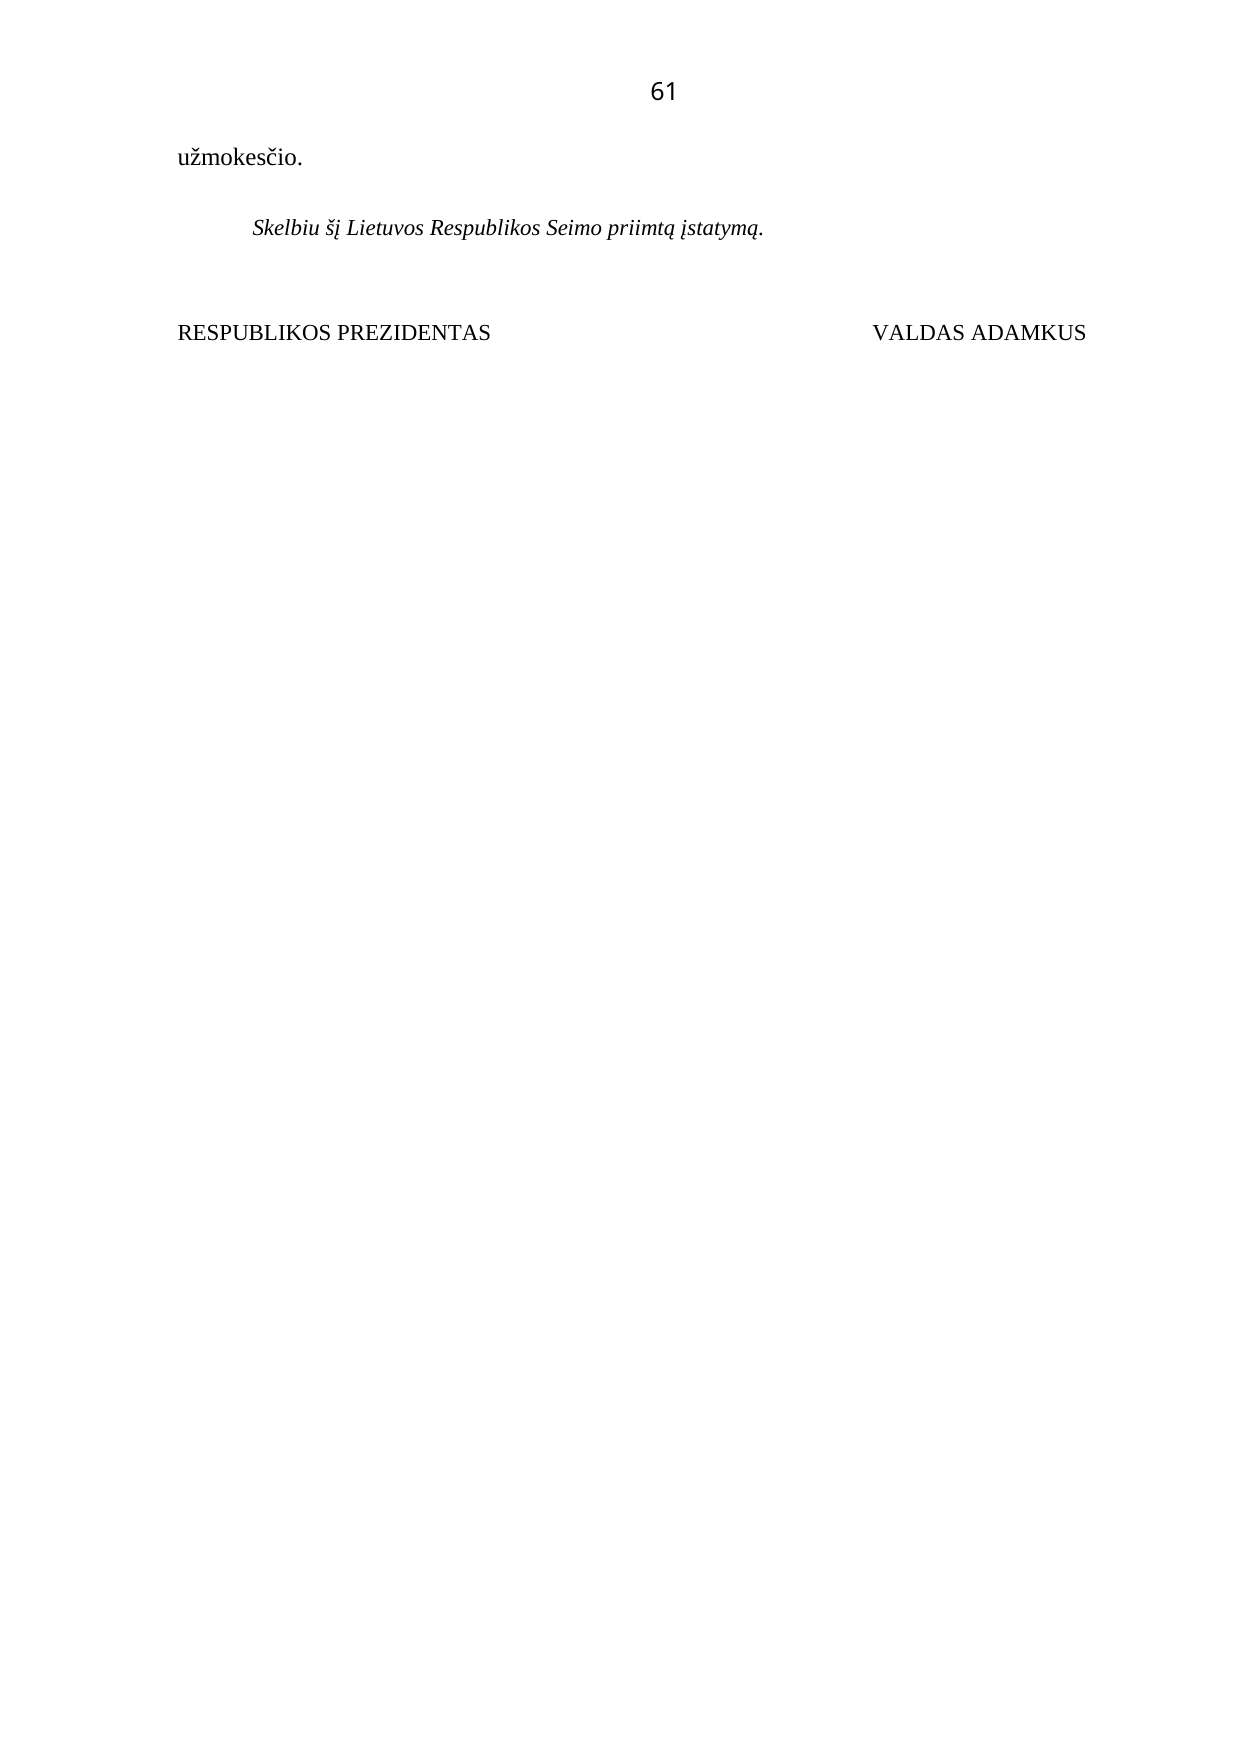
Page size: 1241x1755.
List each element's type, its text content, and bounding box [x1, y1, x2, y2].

text Skelbiu šį Lietuvos Respublikos Seimo priimtą įstatymą. [177, 214, 1157, 240]
text RESPUBLIKOS PREZIDENTAS VALDAS ADAMKUS [177, 319, 1157, 346]
text užmokesčio. [177, 142, 1152, 171]
